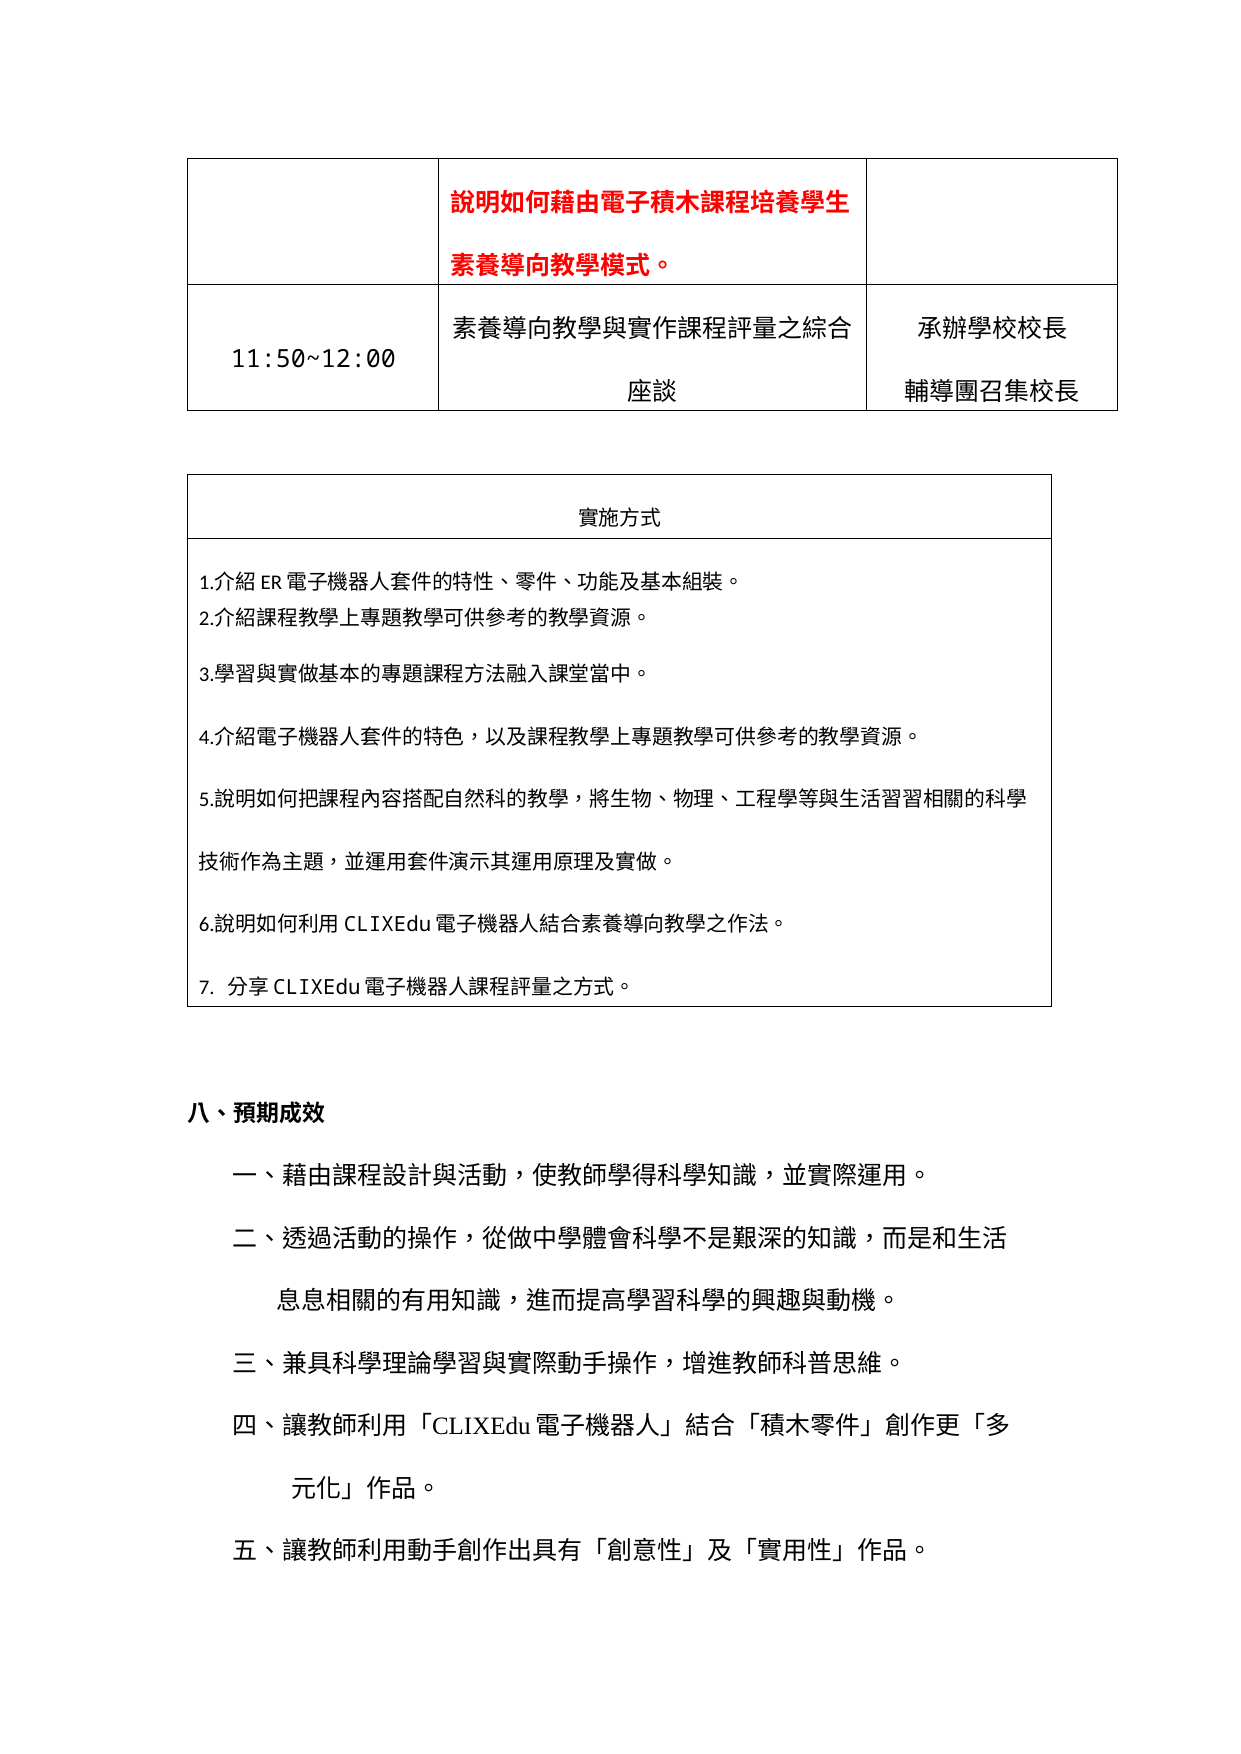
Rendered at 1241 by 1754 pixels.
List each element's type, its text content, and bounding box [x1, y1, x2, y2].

text 五、讓教師利用動手創作出具有「創意性」及「實用性」作品。 [232, 1507, 1028, 1570]
table_cell 1.介紹ER電子機器人套件的特性、零件、功能及基本組裝。 2.介紹課程教學上專題教學可供參考的教學資源。 3.學習與實做基本的專題課程方法融入課堂當中。 4.介紹電子機器人套件的特色，以及課程教學上專題教學可供參考的教學資源。 5.說明如何把課程內容搭配自然科的教學，將生物、物理、工程學等與生活習習相關的科學技術作為主題，並運用套件演示其運用原理及實做。 6.說明如何利用CLIXEdu電子機器人結合素養導向教學之作法。 7. 分享CLIXEdu電子機器人課程評量之方式。 [188, 539, 1051, 1006]
table_cell [867, 159, 1117, 284]
text 一、藉由課程設計與活動，使教師學得科學知識，並實際運用。 [232, 1132, 1028, 1195]
text 三、兼具科學理論學習與實際動手操作，增進教師科普思維。 [232, 1320, 1028, 1382]
table_cell 說明如何藉由電子積木課程培養學生素養導向教學模式。 [439, 159, 866, 284]
text 四、讓教師利用「CLIXEdu電子機器人」結合「積木零件」創作更「多元化」作品。 [232, 1382, 1028, 1507]
table_cell 11:50~12:00 [188, 285, 438, 410]
table_cell 素養導向教學與實作課程評量之綜合座談 [439, 285, 866, 410]
table_cell [188, 159, 438, 284]
text 二、透過活動的操作，從做中學體會科學不是艱深的知識，而是和生活息息相關的有用知識，進而提高學習科學的興趣與動機。 [232, 1195, 1028, 1320]
table_header 實施方式 [188, 475, 1051, 537]
text 八、預期成效 [187, 1070, 1028, 1132]
table_cell 承辦學校校長 輔導團召集校長 [867, 285, 1117, 410]
